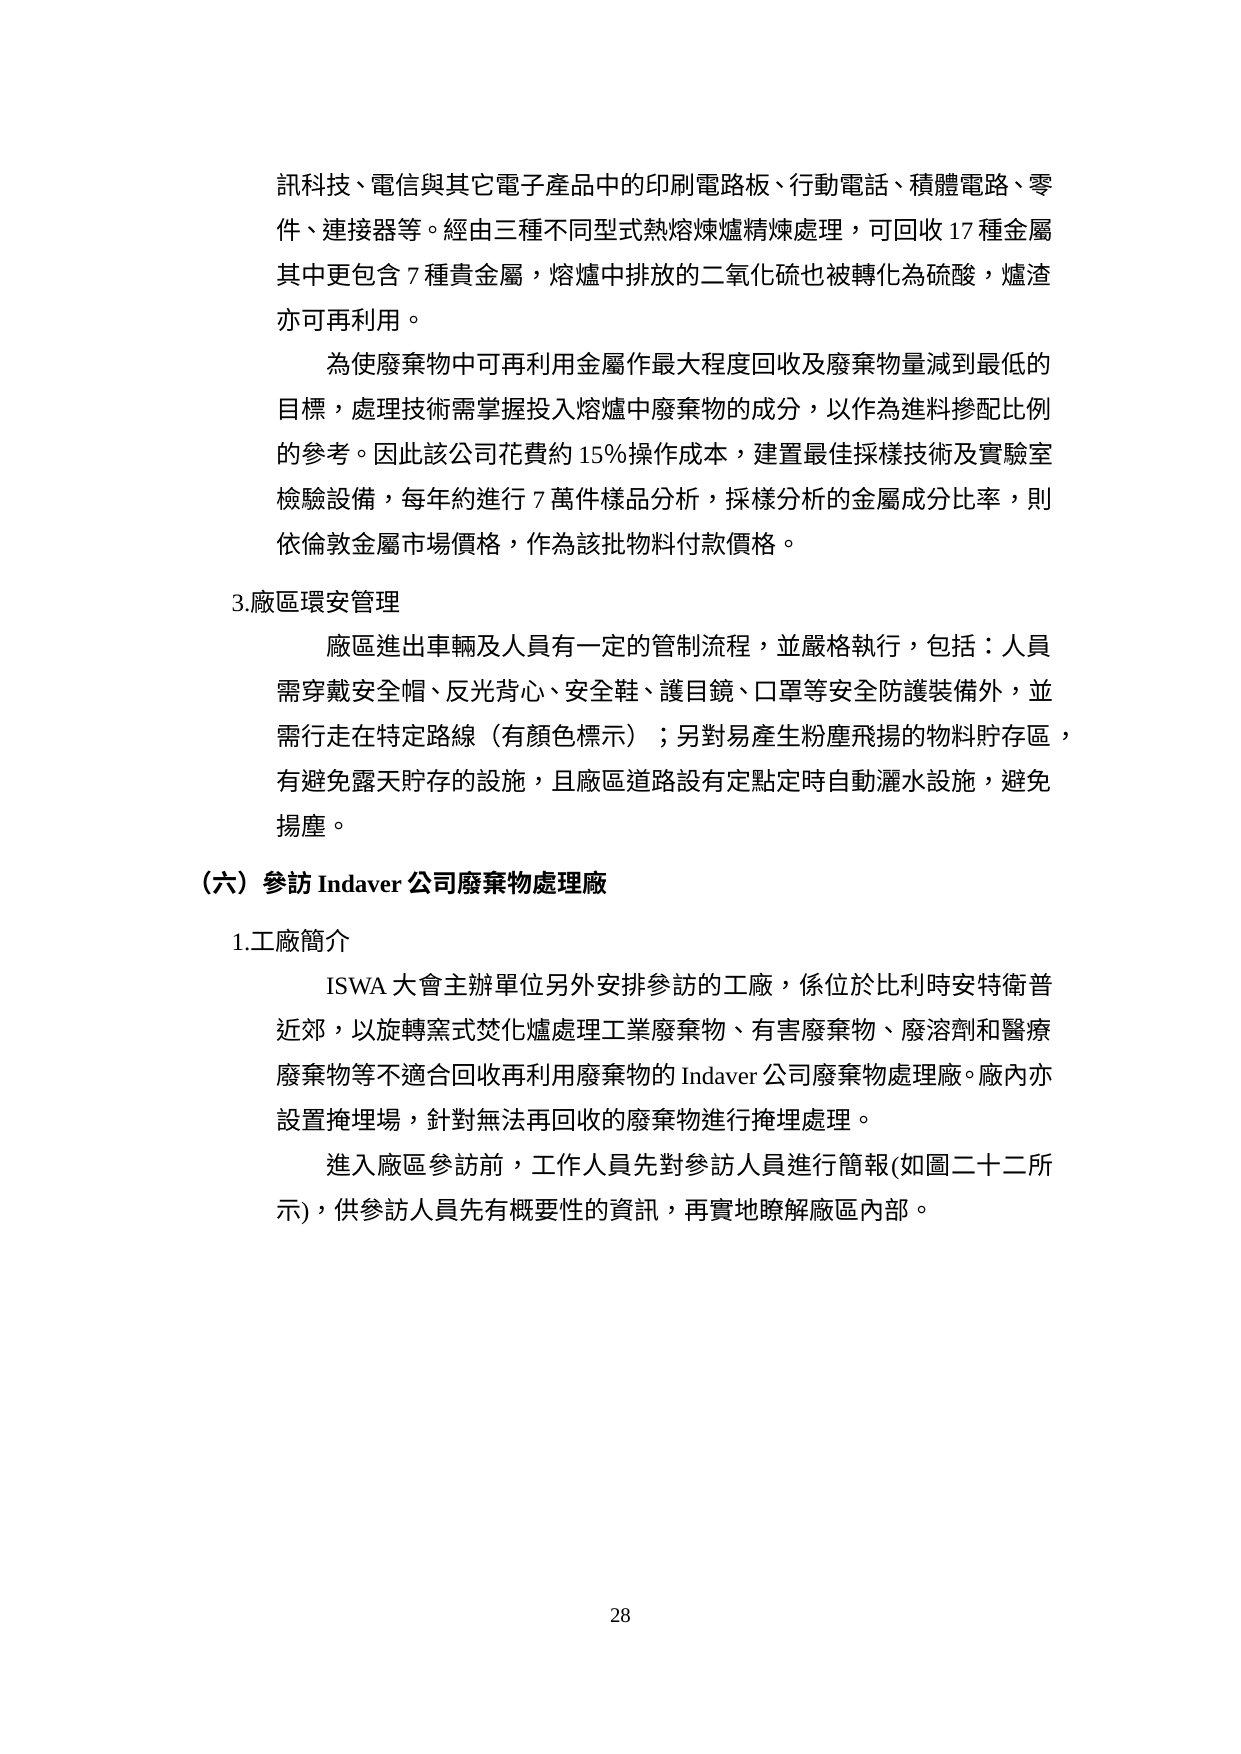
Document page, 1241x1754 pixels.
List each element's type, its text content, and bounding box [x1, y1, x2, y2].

text 1.工廠簡介 [224, 920, 1053, 958]
text 訊科技、電信與其它電子產品中的印刷電路板、行動電話、積體電路、零件、連接器等。經由三種不同型式熱熔煉爐精煉處理，可回收17種金屬，其中更包含7種貴金屬，熔爐中排放的二氧化硫也被轉化為硫酸，爐渣亦可再利用。 [276, 164, 1053, 337]
text 為使廢棄物中可再利用金屬作最大程度回收及廢棄物量減到最低的目標，處理技術需掌握投入熔爐中廢棄物的成分，以作為進料摻配比例的參考。因此該公司花費約15％操作成本，建置最佳採樣技術及實驗室檢驗設備，每年約進行7萬件樣品分析，採樣分析的金屬成分比率，則依倫敦金屬市場價格，作為該批物料付款價格。 [276, 344, 1053, 562]
text 廠區進出車輛及人員有一定的管制流程，並嚴格執行，包括：人員需穿戴安全帽、反光背心、安全鞋、護目鏡、口罩等安全防護裝備外，並需行走在特定路線（有顏色標示）；另對易產生粉塵飛揚的物料貯存區，有避免露天貯存的設施，且廠區道路設有定點定時自動灑水設施，避免揚塵。 [276, 626, 1053, 843]
text （六）參訪Indaver公司廢棄物處理廠 [187, 863, 1053, 901]
text 3.廠區環安管理 [224, 581, 1053, 619]
text 進入廠區參訪前，工作人員先對參訪人員進行簡報(如圖二十二所示)，供參訪人員先有概要性的資訊，再實地瞭解廠區內部。 [276, 1145, 1053, 1227]
text ISWA大會主辦單位另外安排參訪的工廠，係位於比利時安特衛普近郊，以旋轉窯式焚化爐處理工業廢棄物、有害廢棄物、廢溶劑和醫療廢棄物等不適合回收再利用廢棄物的Indaver公司廢棄物處理廠。廠內亦設置掩埋場，針對無法再回收的廢棄物進行掩埋處理。 [276, 965, 1053, 1138]
